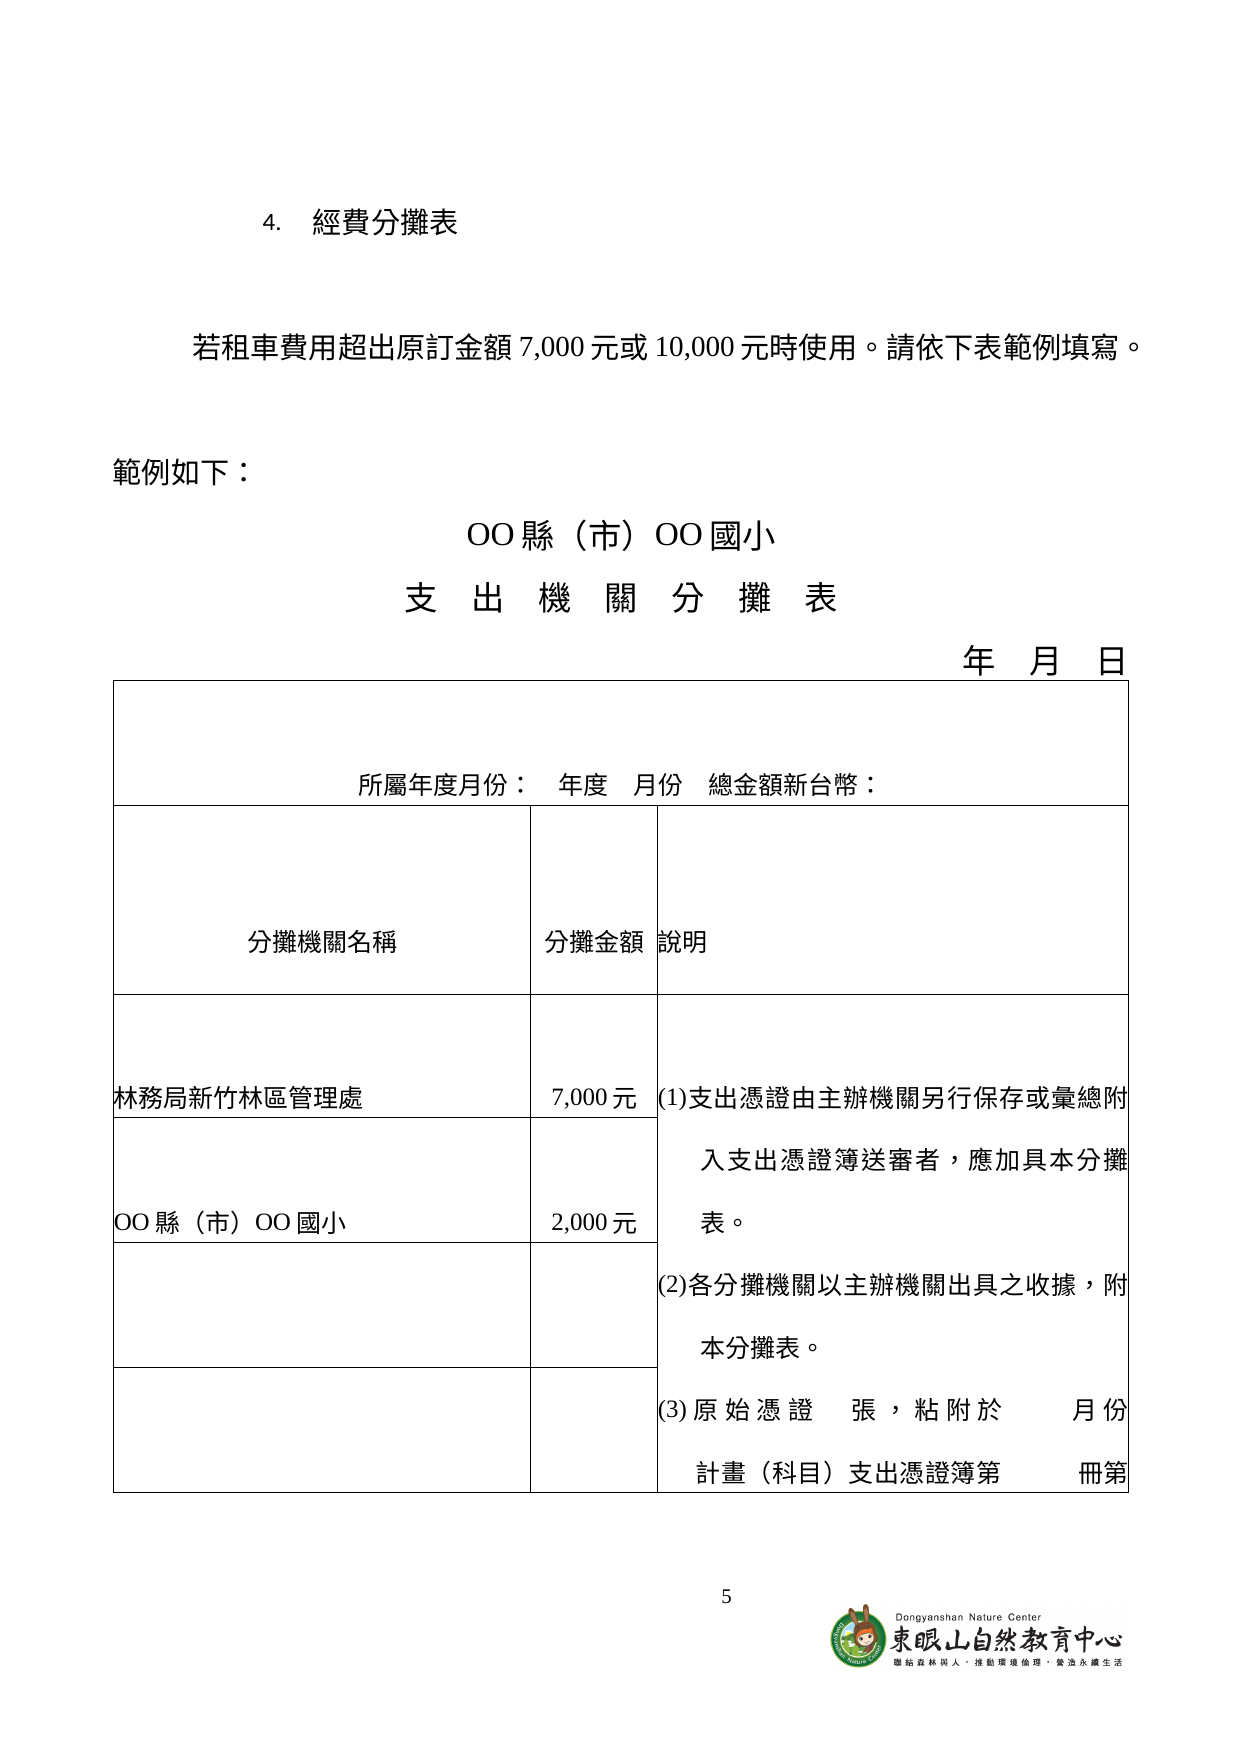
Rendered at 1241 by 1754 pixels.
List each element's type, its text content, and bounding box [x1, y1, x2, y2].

table_cell 分攤機關名稱 [114, 806, 530, 993]
table_cell 年 月 日 [114, 617, 1129, 679]
table_cell [531, 1368, 657, 1492]
table_cell 林務局新竹林區管理處 [114, 995, 530, 1117]
table_cell [114, 1368, 530, 1492]
table_cell 7,000元 [531, 995, 657, 1117]
text 若租車費用超出原訂金額7,000元或10,000元時使用。請依下表範例填寫。 [192, 304, 1128, 367]
table_cell [114, 1243, 530, 1367]
table_cell 2,000元 [531, 1118, 657, 1242]
text 範例如下： [112, 429, 1128, 492]
table_cell 說明 [658, 806, 1128, 993]
list 經費分攤表 [262, 179, 1128, 242]
table_cell 分攤金額 [531, 806, 657, 993]
table_cell 所屬年度月份： 年度 月份 總金額新台幣： [114, 681, 1128, 804]
table_cell OO縣（市）OO國小 [114, 1118, 530, 1242]
table_cell (1)支出憑證由主辦機關另行保存或彙總附入支出憑證簿送審者，應加具本分攤表。 (2)各分攤機關以主辦機關出具之收據，附本分攤表。 (3)原始憑證 張，粘附於 月份 計畫（科目）支出憑證簿第 冊第 [658, 995, 1128, 1492]
table_cell 支 出 機 關 分 攤 表 [114, 555, 1129, 617]
table_cell [531, 1243, 657, 1367]
table_header OO縣（市）OO國小 [114, 492, 1129, 554]
